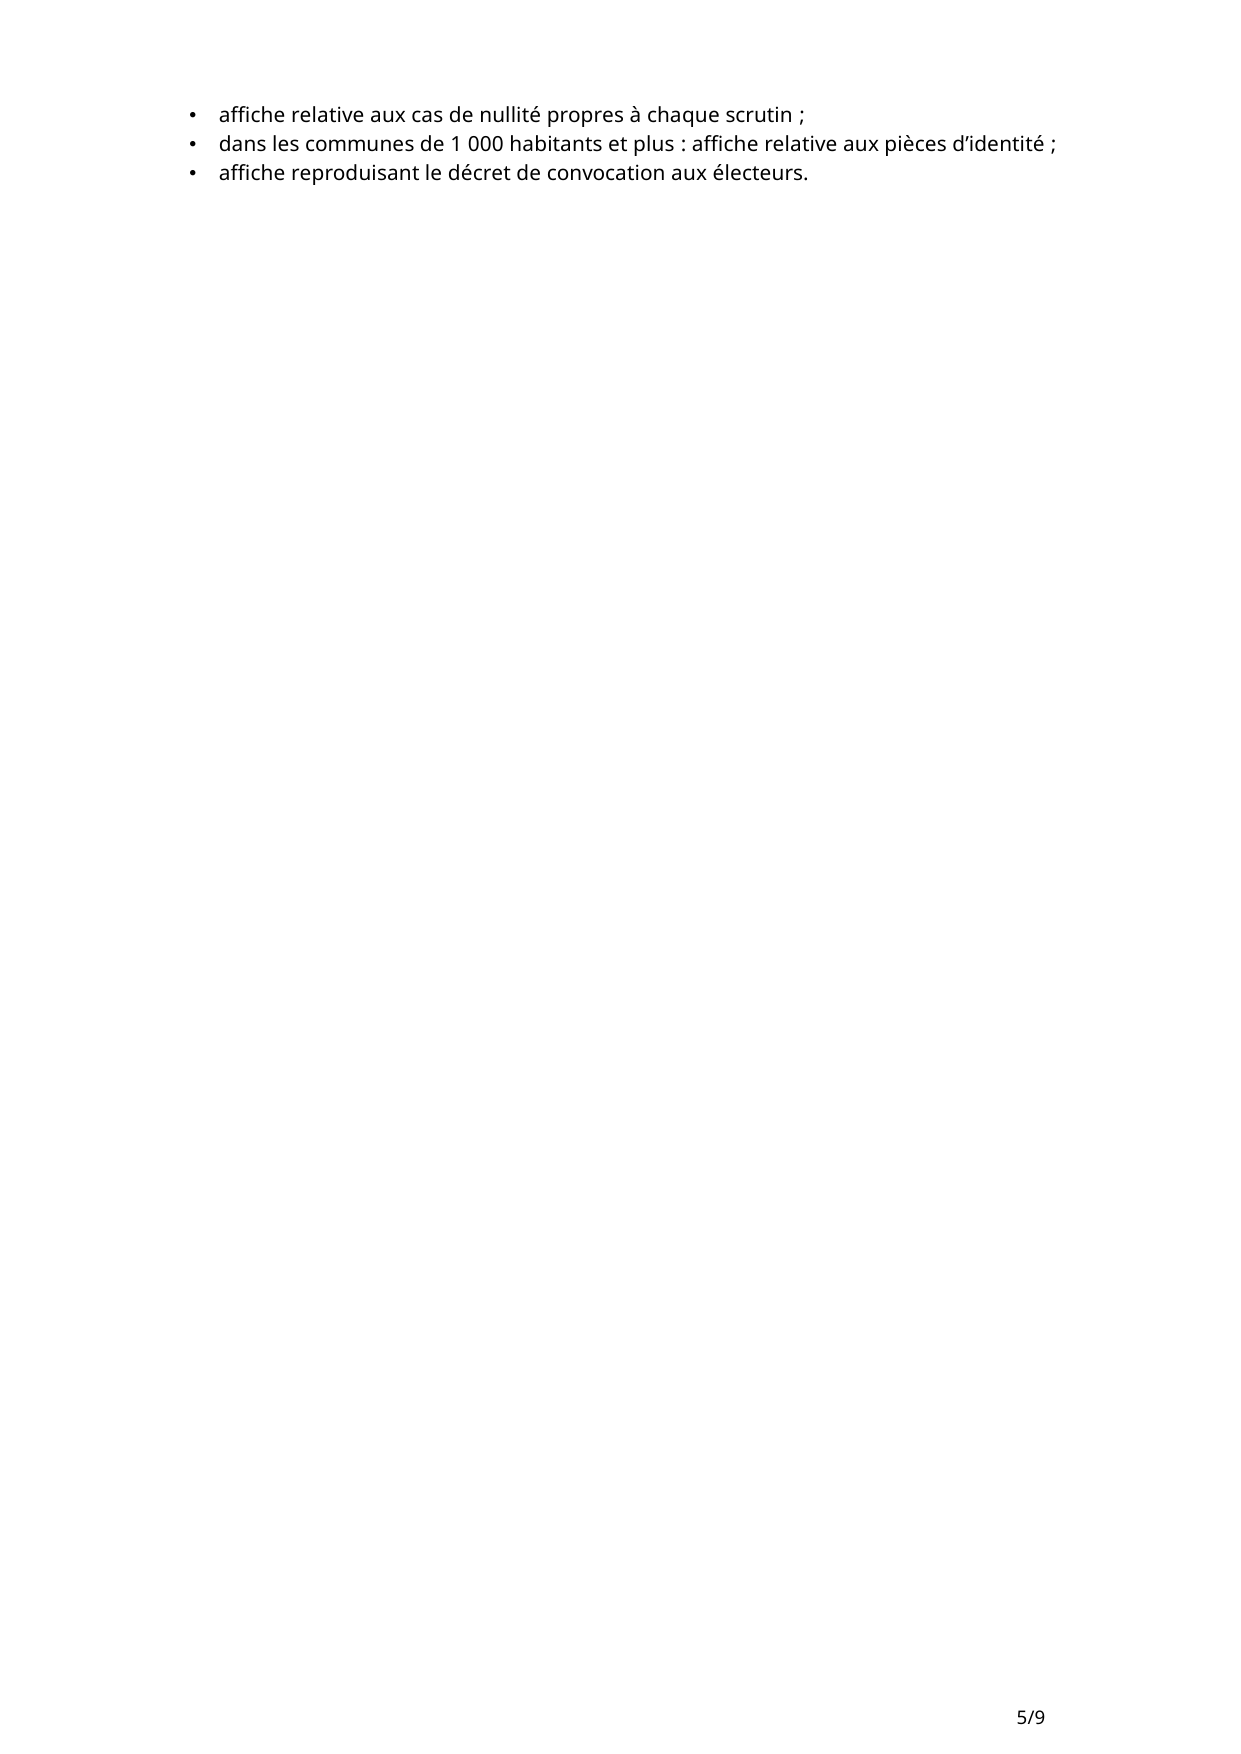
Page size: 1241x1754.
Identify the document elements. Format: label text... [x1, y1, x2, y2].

list affiche relative aux cas de nullité propres à chaque scrutin ; [189, 100, 1140, 129]
list affiche reproduisant le décret de convocation aux électeurs. [189, 157, 1140, 186]
list dans les communes de 1 000 habitants et plus : affiche relative aux pièces d’identité ; [189, 129, 1140, 157]
